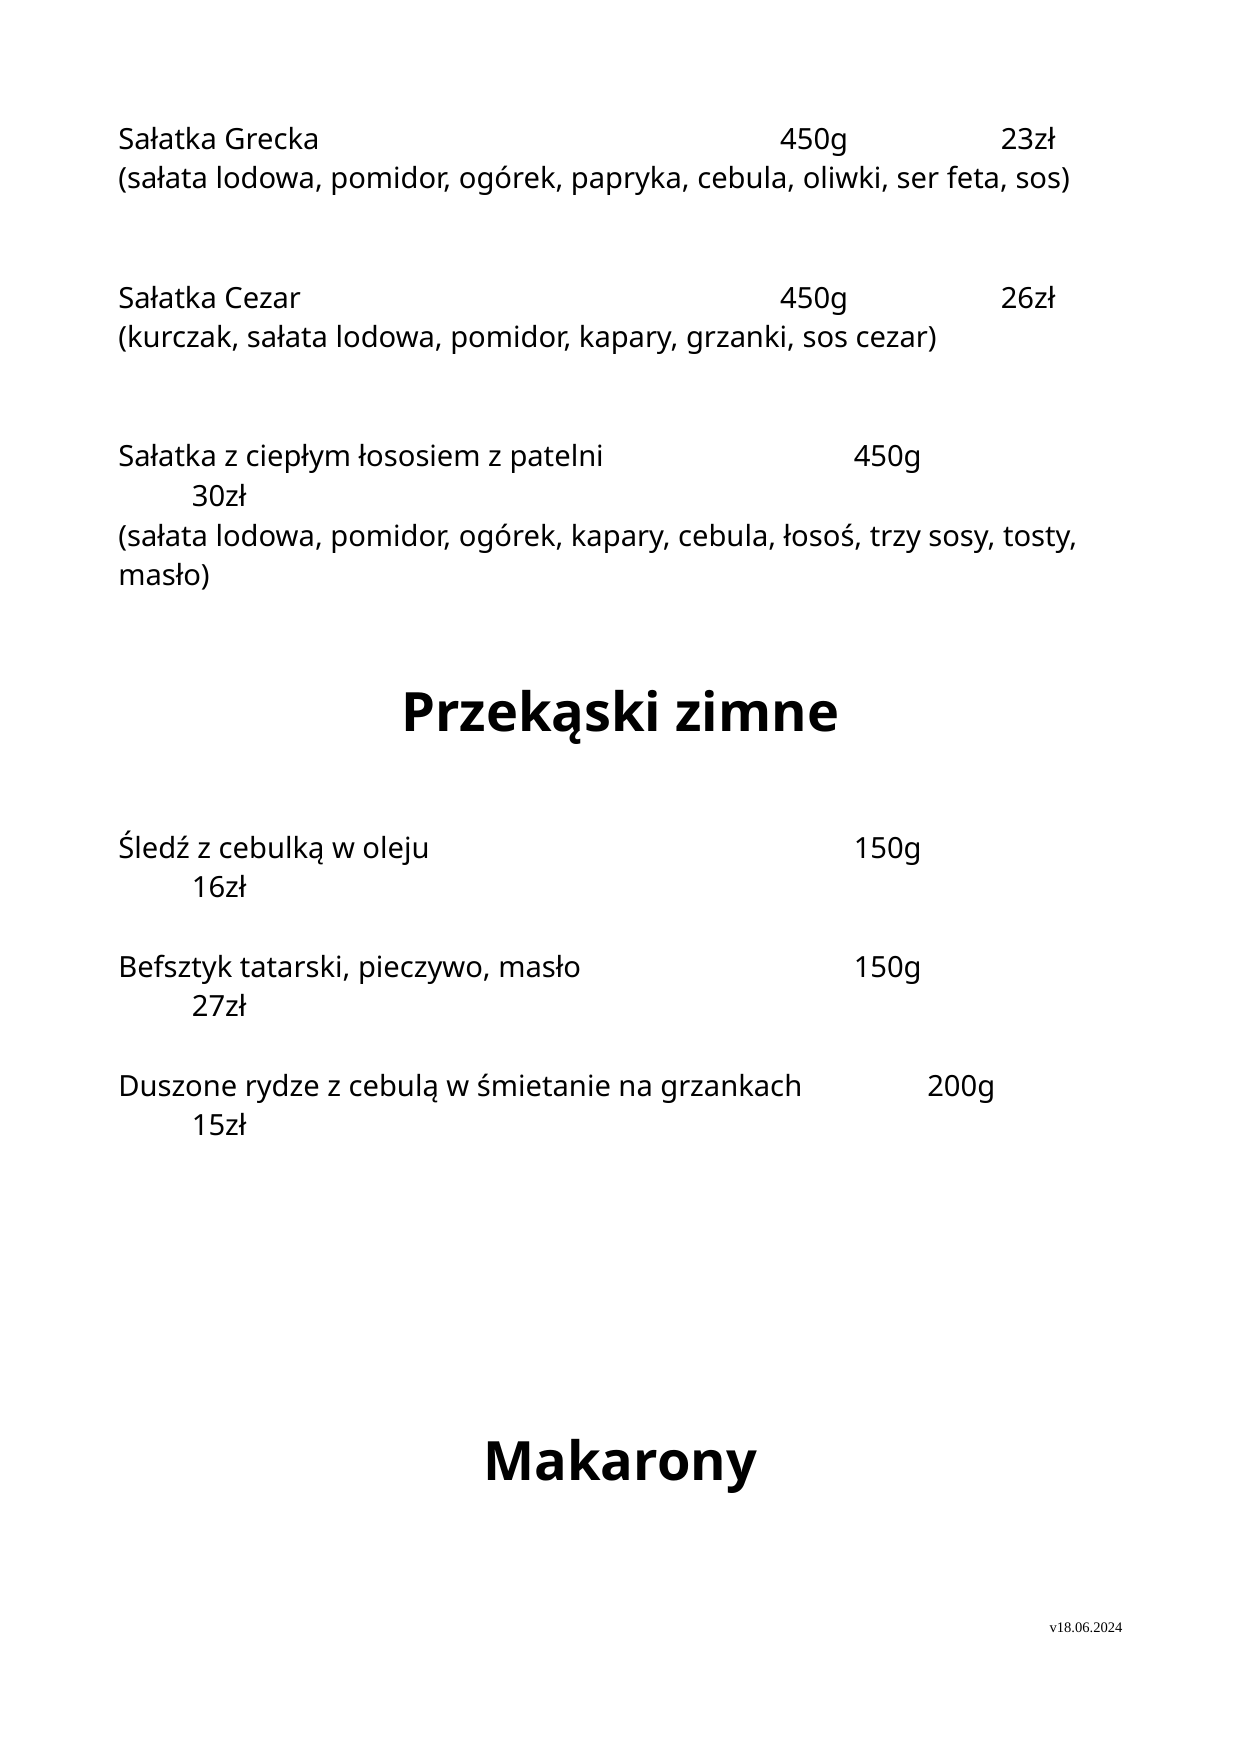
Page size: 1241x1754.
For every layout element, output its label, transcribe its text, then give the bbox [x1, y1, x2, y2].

text Śledź z cebulką w oleju 150g 16zł [118, 827, 1122, 906]
text (sałata lodowa, pomidor, ogórek, papryka, cebula, oliwki, ser feta, sos) [118, 158, 1122, 197]
text Przekąski zimne [118, 674, 1122, 747]
text (sałata lodowa, pomidor, ogórek, kapary, cebula, łosoś, trzy sosy, tosty, masło) [118, 515, 1122, 594]
text Duszone rydze z cebulą w śmietanie na grzankach 200g 15zł [118, 1065, 1122, 1144]
text Makarony [118, 1422, 1122, 1496]
text Sałatka Cezar 450g 26zł [118, 277, 1122, 317]
text Sałatka Grecka 450g 23zł [118, 118, 1122, 158]
text (kurczak, sałata lodowa, pomidor, kapary, grzanki, sos cezar) [118, 317, 1122, 356]
text Sałatka z ciepłym łososiem z patelni 450g 30zł [118, 436, 1122, 515]
text Befsztyk tatarski, pieczywo, masło 150g 27zł [118, 946, 1122, 1025]
